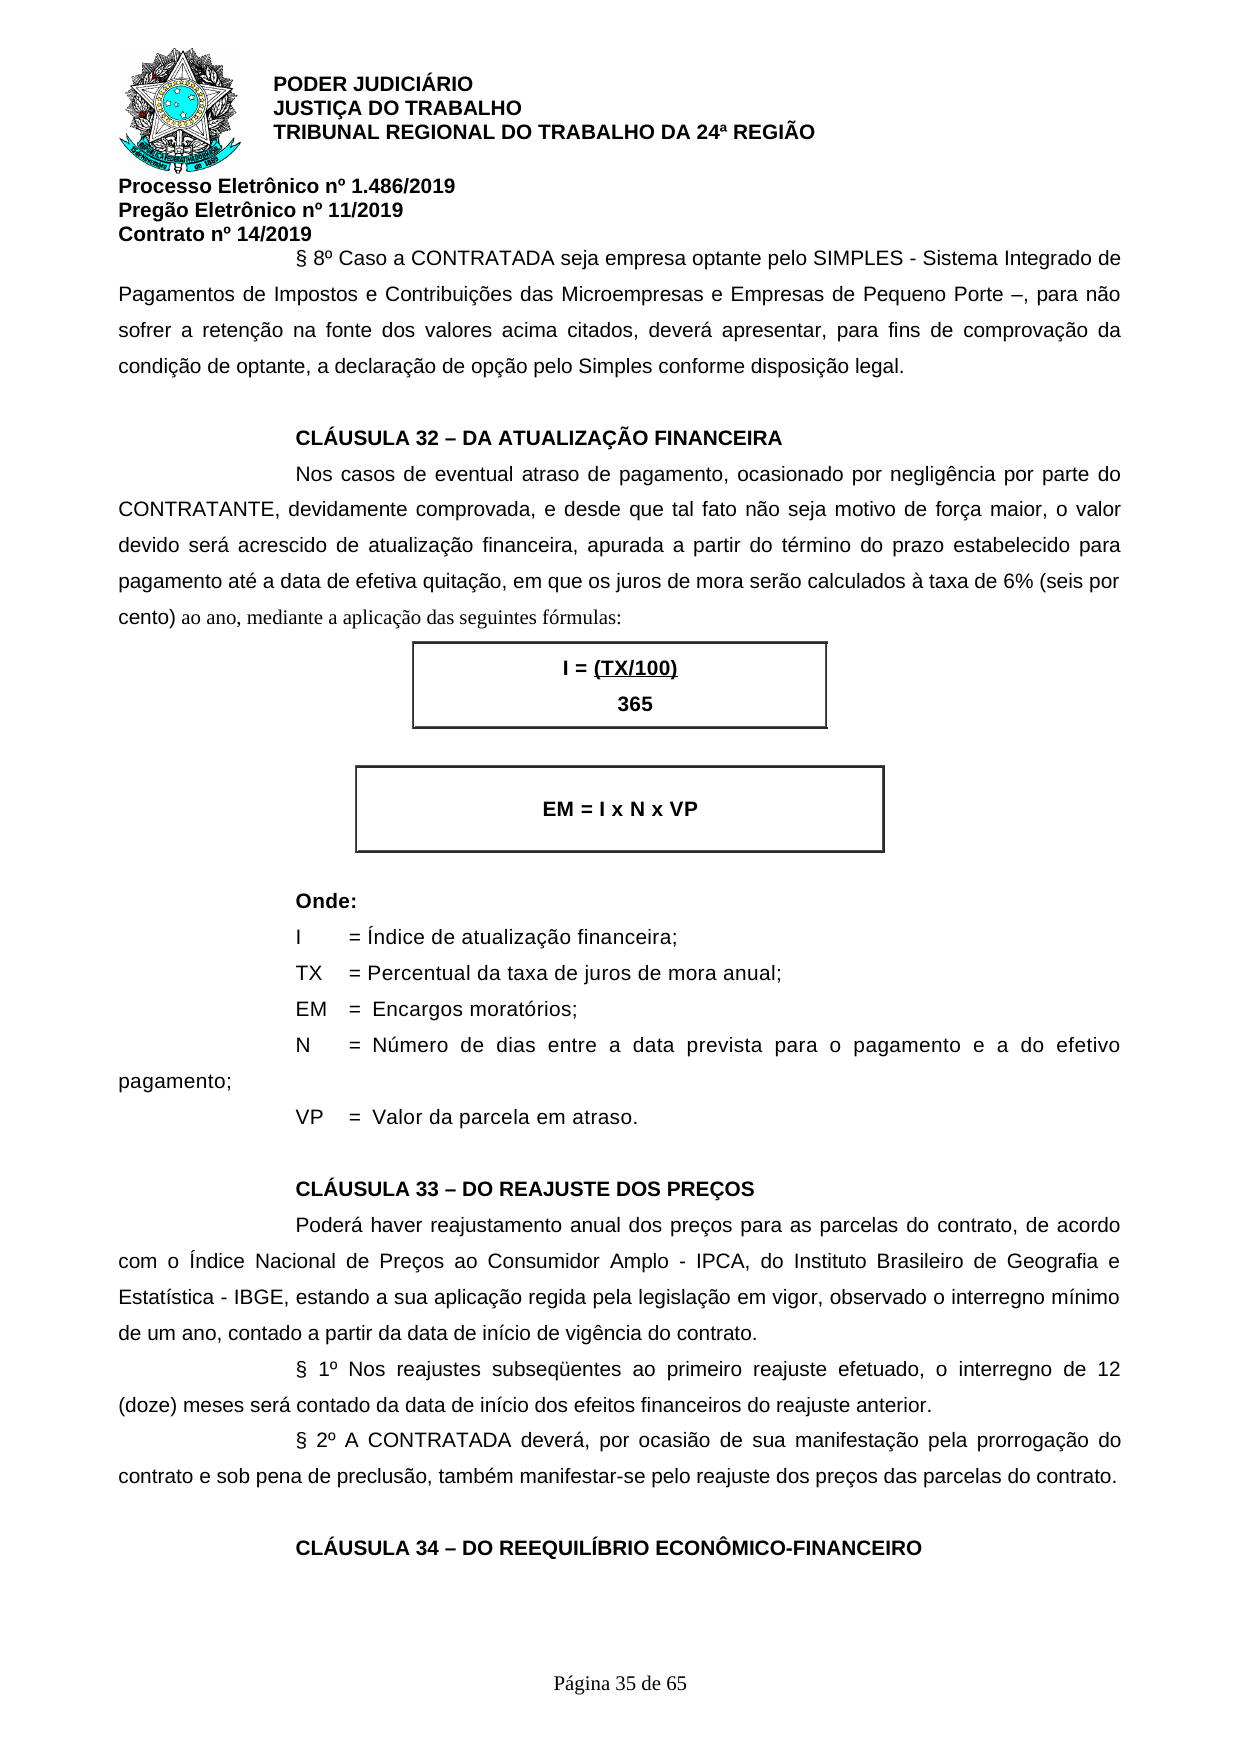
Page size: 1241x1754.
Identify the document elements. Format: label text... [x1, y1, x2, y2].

text EM = Encargos moratórios; [118, 997, 1122, 1021]
text CLÁUSULA 32 – DA ATUALIZAÇÃO FINANCEIRA [118, 425, 1119, 449]
text CLÁUSULA 34 – DO REEQUILÍBRIO ECONÔMICO-FINANCEIRO [118, 1536, 1122, 1560]
table_header I = (TX/100) 365 [415, 645, 825, 726]
table_header EM = I x N x VP [358, 769, 882, 850]
text I = Índice de atualização financeira; [118, 925, 1122, 949]
text § 2º A CONTRATADA deverá, por ocasião de sua manifestação pela prorrogação do contrato e sob pena de preclusão, também manifestar-se pelo reajuste dos preços das parcelas do contrato. [118, 1428, 1122, 1488]
text Onde: [118, 889, 1122, 913]
text N = Número de dias entre a data prevista para o pagamento e a do efetivo pagamento; [118, 1033, 1122, 1093]
text VP = Valor da parcela em atraso. [118, 1105, 1122, 1129]
text § 1º Nos reajustes subseqüentes ao primeiro reajuste efetuado, o interregno de 12 (doze) meses será contado da data de início dos efeitos financeiros do reajuste anterior. [118, 1356, 1122, 1416]
text Nos casos de eventual atraso de pagamento, ocasionado por negligência por parte do CONTRATANTE, devidamente comprovada, e desde que tal fato não seja motivo de força maior, o valor devido será acrescido de atualização financeira, apurada a partir do término do prazo estabelecido para pagamento até a data de efetiva quitação, em que os juros de mora serão calculados à taxa de 6% (seis por cento) ao ano, mediante a aplicação das seguintes fórmulas: [118, 461, 1122, 629]
text Poderá haver reajustamento anual dos preços para as parcelas do contrato, de acordo com o Índice Nacional de Preços ao Consumidor Amplo - IPCA, do Instituto Brasileiro de Geografia e Estatística - IBGE, estando a sua aplicação regida pela legislação em vigor, observado o interregno mínimo de um ano, contado a partir da data de início de vigência do contrato. [118, 1213, 1122, 1344]
text § 8º Caso a CONTRATADA seja empresa optante pelo SIMPLES - Sistema Integrado de Pagamentos de Impostos e Contribuições das Microempresas e Empresas de Pequeno Porte –, para não sofrer a retenção na fonte dos valores acima citados, deverá apresentar, para fins de comprovação da condição de optante, a declaração de opção pelo Simples conforme disposição legal. [118, 246, 1122, 377]
text TX = Percentual da taxa de juros de mora anual; [118, 961, 1122, 985]
picture [118, 47, 243, 174]
text CLÁUSULA 33 – DO REAJUSTE DOS PREÇOS [118, 1177, 1122, 1201]
